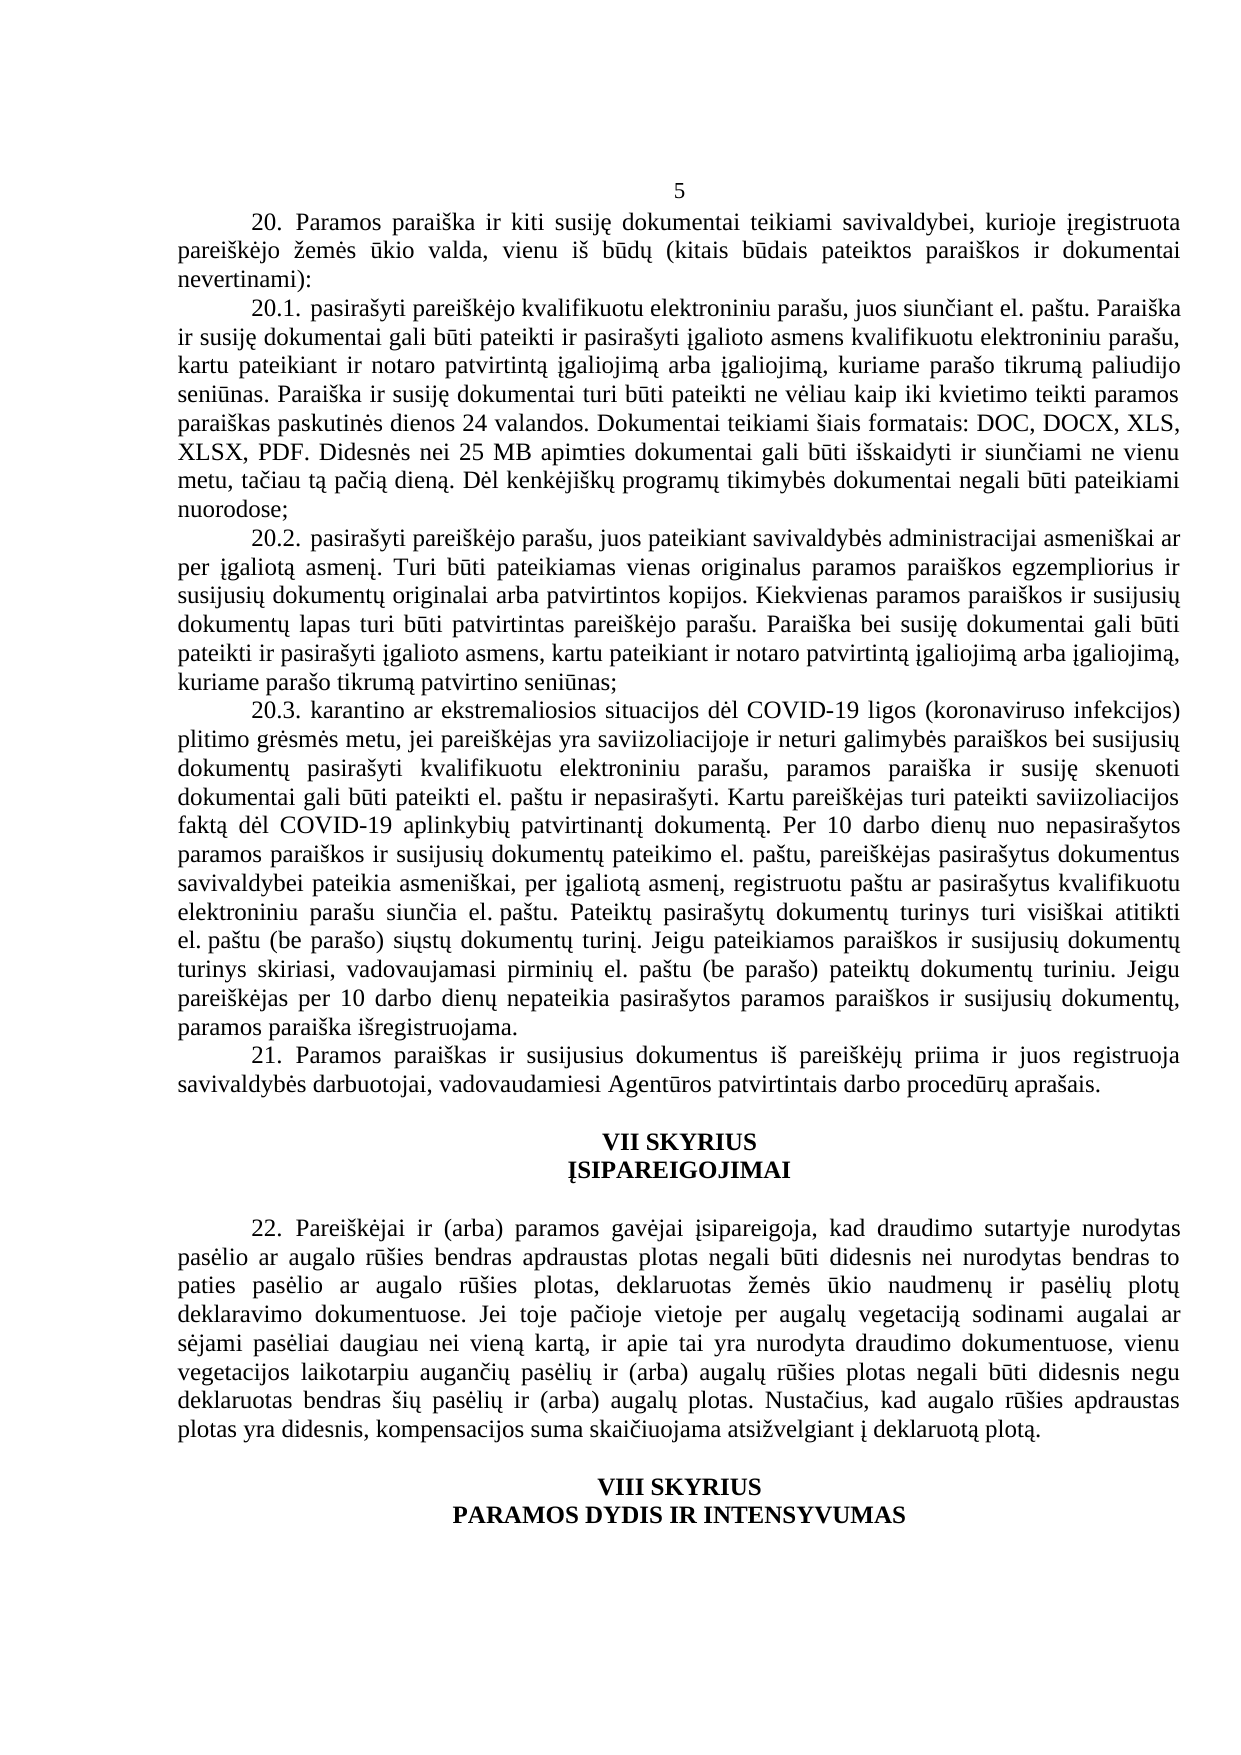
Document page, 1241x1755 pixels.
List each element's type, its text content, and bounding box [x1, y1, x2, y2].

text PARAMOS DYDIS IR INTENSYVUMAS [177, 1500, 1181, 1529]
text 20.3. karantino ar ekstremaliosios situacijos dėl COVID-19 ligos (koronaviruso infekcijos) plitimo grėsmės metu, jei pareiškėjas yra saviizoliacijoje ir neturi galimybės paraiškos bei susijusių dokumentų pasirašyti kvalifikuotu elektroniniu parašu, paramos paraiška ir susiję skenuoti dokumentai gali būti pateikti el. paštu ir nepasirašyti. Kartu pareiškėjas turi pateikti saviizoliacijos faktą dėl COVID-19 aplinkybių patvirtinantį dokumentą. Per 10 darbo dienų nuo nepasirašytos paramos paraiškos ir susijusių dokumentų pateikimo el. paštu, pareiškėjas pasirašytus dokumentus savivaldybei pateikia asmeniškai, per įgaliotą asmenį, registruotu paštu ar pasirašytus kvalifikuotu elektroniniu parašu siunčia el. paštu. Pateiktų pasirašytų dokumentų turinys turi visiškai atitikti el. paštu (be parašo) siųstų dokumentų turinį. Jeigu pateikiamos paraiškos ir susijusių dokumentų turinys skiriasi, vadovaujamasi pirminių el. paštu (be parašo) pateiktų dokumentų turiniu. Jeigu pareiškėjas per 10 darbo dienų nepateikia pasirašytos paramos paraiškos ir susijusių dokumentų, paramos paraiška išregistruojama. [177, 695, 1181, 1040]
text 20.1. pasirašyti pareiškėjo kvalifikuotu elektroniniu parašu, juos siunčiant el. paštu. Paraiška ir susiję dokumentai gali būti pateikti ir pasirašyti įgalioto asmens kvalifikuotu elektroniniu parašu, kartu pateikiant ir notaro patvirtintą įgaliojimą arba įgaliojimą, kuriame parašo tikrumą paliudijo seniūnas. Paraiška ir susiję dokumentai turi būti pateikti ne vėliau kaip iki kvietimo teikti paramos paraiškas paskutinės dienos 24 valandos. Dokumentai teikiami šiais formatais: DOC, DOCX, XLS, XLSX, PDF. Didesnės nei 25 MB apimties dokumentai gali būti išskaidyti ir siunčiami ne vienu metu, tačiau tą pačią dieną. Dėl kenkėjiškų programų tikimybės dokumentai negali būti pateikiami nuorodose; [177, 293, 1181, 523]
text 20. Paramos paraiška ir kiti susiję dokumentai teikiami savivaldybei, kurioje įregistruota pareiškėjo žemės ūkio valda, vienu iš būdų (kitais būdais pateiktos paraiškos ir dokumentai nevertinami): [177, 207, 1181, 293]
text VII SKYRIUS [177, 1127, 1181, 1155]
text VIII SKYRIUS [177, 1472, 1181, 1500]
text 22. Pareiškėjai ir (arba) paramos gavėjai įsipareigoja, kad draudimo sutartyje nurodytas pasėlio ar augalo rūšies bendras apdraustas plotas negali būti didesnis nei nurodytas bendras to paties pasėlio ar augalo rūšies plotas, deklaruotas žemės ūkio naudmenų ir pasėlių plotų deklaravimo dokumentuose. Jei toje pačioje vietoje per augalų vegetaciją sodinami augalai ar sėjami pasėliai daugiau nei vieną kartą, ir apie tai yra nurodyta draudimo dokumentuose, vienu vegetacijos laikotarpiu augančių pasėlių ir (arba) augalų rūšies plotas negali būti didesnis negu deklaruotas bendras šių pasėlių ir (arba) augalų plotas. Nustačius, kad augalo rūšies apdraustas plotas yra didesnis, kompensacijos suma skaičiuojama atsižvelgiant į deklaruotą plotą. [177, 1213, 1181, 1443]
text 20.2. pasirašyti pareiškėjo parašu, juos pateikiant savivaldybės administracijai asmeniškai ar per įgaliotą asmenį. Turi būti pateikiamas vienas originalus paramos paraiškos egzempliorius ir susijusių dokumentų originalai arba patvirtintos kopijos. Kiekvienas paramos paraiškos ir susijusių dokumentų lapas turi būti patvirtintas pareiškėjo parašu. Paraiška bei susiję dokumentai gali būti pateikti ir pasirašyti įgalioto asmens, kartu pateikiant ir notaro patvirtintą įgaliojimą arba įgaliojimą, kuriame parašo tikrumą patvirtino seniūnas; [177, 523, 1181, 695]
text ĮSIPAREIGOJIMAI [177, 1155, 1181, 1184]
text 21. Paramos paraiškas ir susijusius dokumentus iš pareiškėjų priima ir juos registruoja savivaldybės darbuotojai, vadovaudamiesi Agentūros patvirtintais darbo procedūrų aprašais. [177, 1040, 1181, 1098]
